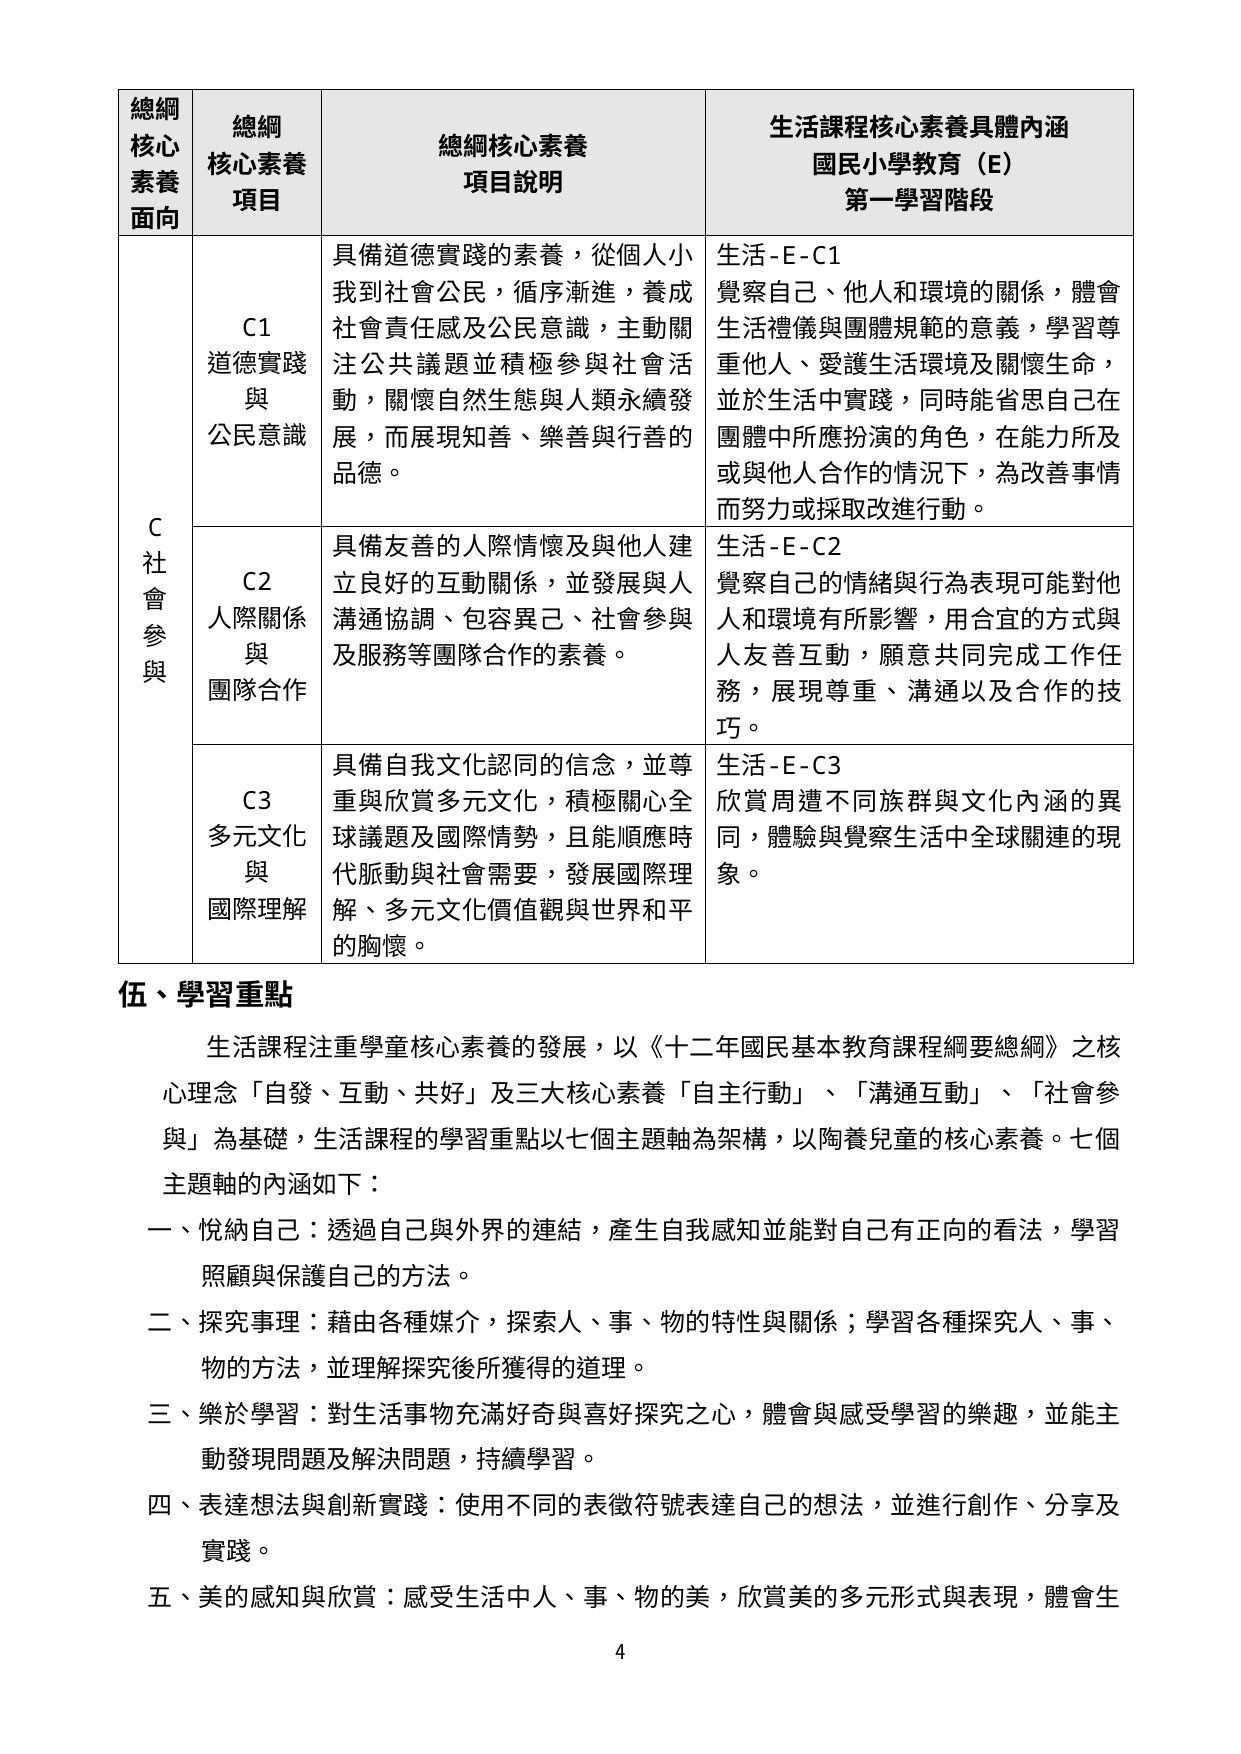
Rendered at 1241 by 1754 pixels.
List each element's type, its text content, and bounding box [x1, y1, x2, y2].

text 四、表達想法與創新實踐：使用不同的表徵符號表達自己的想法，並進行創作、分享及實踐。 [147, 1478, 1122, 1570]
table_cell 生活-E-C2 覺察自己的情緒與行為表現可能對他人和環境有所影響，用合宜的方式與人友善互動，願意共同完成工作任務，展現尊重、溝通以及合作的技巧。 [706, 527, 1133, 744]
text 二、探究事理：藉由各種媒介，探索人、事、物的特性與關係；學習各種探究人、事、物的方法，並理解探究後所獲得的道理。 [147, 1295, 1122, 1386]
text 生活課程注重學童核心素養的發展，以《十二年國民基本教育課程綱要總綱》之核心理念「自發、互動、共好」及三大核心素養「自主行動」、「溝通互動」、「社會參與」為基礎，生活課程的學習重點以七個主題軸為架構，以陶養兒童的核心素養。七個主題軸的內涵如下： [162, 1020, 1122, 1203]
text 五、美的感知與欣賞：感受生活中人、事、物的美，欣賞美的多元形式與表現，體會生 [147, 1570, 1122, 1616]
table_header 總綱核心素養 面向 [119, 90, 192, 235]
table_header 生活課程核心素養具體內涵 國民小學教育（E） 第一學習階段 [706, 90, 1133, 235]
table_cell C1 道德實踐 與 公民意識 [193, 236, 321, 526]
table_cell 具備自我文化認同的信念，並尊重與欣賞多元文化，積極關心全球議題及國際情勢，且能順應時代脈動與社會需要，發展國際理解、多元文化價值觀與世界和平的胸懷。 [322, 745, 705, 963]
table_cell C2 人際關係 與 團隊合作 [193, 527, 321, 744]
table_cell 具備友善的人際情懷及與他人建立良好的互動關係，並發展與人溝通協調、包容異己、社會參與及服務等團隊合作的素養。 [322, 527, 705, 744]
table_cell C3 多元文化 與 國際理解 [193, 745, 321, 963]
text 三、樂於學習：對生活事物充滿好奇與喜好探究之心，體會與感受學習的樂趣，並能主動發現問題及解決問題，持續學習。 [147, 1386, 1122, 1478]
table_cell 生活-E-C3 欣賞周遭不同族群與文化內涵的異同，體驗與覺察生活中全球關連的現象。 [706, 745, 1133, 963]
text 伍、學習重點 [118, 969, 1122, 1015]
table_header 總綱 核心素養 項目 [193, 90, 321, 235]
text 一、悅納自己：透過自己與外界的連結，產生自我感知並能對自己有正向的看法，學習照顧與保護自己的方法。 [147, 1203, 1122, 1295]
table_cell C 社 會 參 與 [119, 236, 192, 963]
table_cell 具備道德實踐的素養，從個人小我到社會公民，循序漸進，養成社會責任感及公民意識，主動關注公共議題並積極參與社會活動，關懷自然生態與人類永續發展，而展現知善、樂善與行善的品德。 [322, 236, 705, 526]
table_cell 生活-E-C1 覺察自己、他人和環境的關係，體會生活禮儀與團體規範的意義，學習尊重他人、愛護生活環境及關懷生命，並於生活中實踐，同時能省思自己在團體中所應扮演的角色，在能力所及或與他人合作的情況下，為改善事情而努力或採取改進行動。 [706, 236, 1133, 526]
table_header 總綱核心素養 項目說明 [322, 90, 705, 235]
